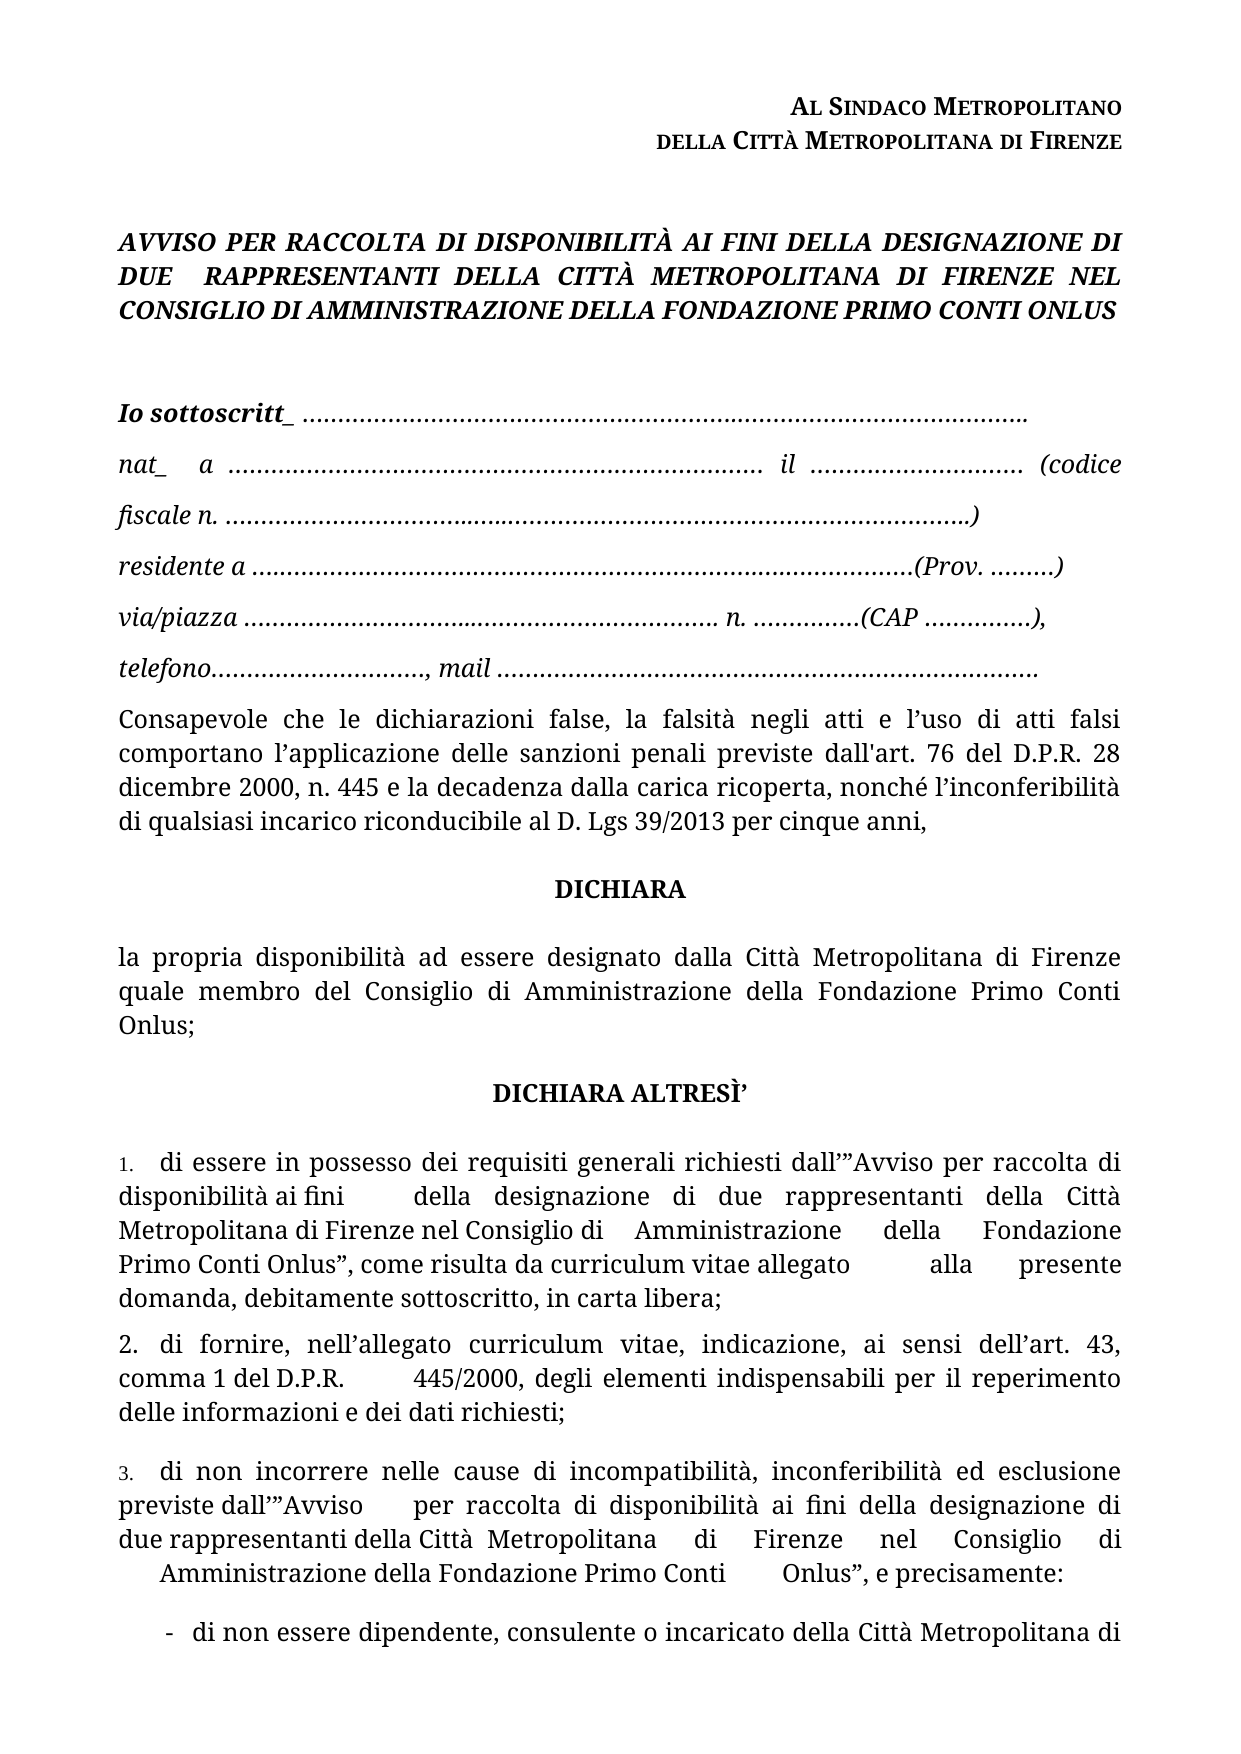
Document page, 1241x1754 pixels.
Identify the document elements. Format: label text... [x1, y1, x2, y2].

text residente a ….………………………………………………………….….………………(Prov. ………) [118, 548, 1122, 582]
text Io sottoscritt_ …………………………………………………….………………………………….. [118, 395, 1122, 429]
text della Città Metropolitana di Firenze [118, 123, 1122, 157]
list - di non essere dipendente, consulente o incaricato della Città Metropolitana di [165, 1615, 1122, 1649]
text DICHIARA [118, 872, 1122, 906]
text DICHIARA ALTRESÌ’ [118, 1076, 1122, 1110]
list di fornire, nell’allegato curriculum vitae, indicazione, ai sensi dell’art. 43, comma 1 del D.P.R. 445/2000, degli elementi indispensabili per il reperimento delle informazioni e dei dati richiesti; [118, 1327, 1122, 1429]
text AVVISO PER RACCOLTA DI DISPONIBILITÀ AI FINI DELLA DESIGNAZIONE DI DUE RAPPRESENTANTI DELLA CITTÀ METROPOLITANA DI FIRENZE NEL CONSIGLIO DI AMMINISTRAZIONE DELLA FONDAZIONE PRIMO CONTI ONLUS [118, 225, 1122, 327]
list di essere in possesso dei requisiti generali richiesti dall’”Avviso per raccolta di disponibilità ai fini della designazione di due rappresentanti della Città Metropolitana di Firenze nel Consiglio di Amministrazione della Fondazione Primo Conti Onlus”, come risulta da curriculum vitae allegato alla presente domanda, debitamente sottoscritto, in carta libera; [118, 1144, 1122, 1314]
list di non incorrere nelle cause di incompatibilità, inconferibilità ed esclusione previste dall’”Avviso per raccolta di disponibilità ai fini della designazione di due rappresentanti della Città Metropolitana di Firenze nel Consiglio di Amministrazione della Fondazione Primo Conti Onlus”, e precisamente: [118, 1454, 1122, 1590]
text Consapevole che le dichiarazioni false, la falsità negli atti e l’uso di atti falsi comportano l’applicazione delle sanzioni penali previste dall'art. 76 del D.P.R. 28 dicembre 2000, n. 445 e la decadenza dalla carica ricoperta, nonché l’inconferibilità di qualsiasi incarico riconducibile al D. Lgs 39/2013 per cinque anni, [118, 701, 1122, 838]
text Al Sindaco Metropolitano [118, 89, 1122, 123]
text telefono…………………………, mail …………………………………………………………………. [118, 650, 1122, 684]
text nat_ a ………………………………………………………………… il ………………………… (codice fiscale n. ……………………………..…..………………………………………………………..) [118, 446, 1122, 531]
text via/piazza …………………………...……………………………. n. ……………(CAP ……………), [118, 599, 1122, 633]
text la propria disponibilità ad essere designato dalla Città Metropolitana di Firenze quale membro del Consiglio di Amministrazione della Fondazione Primo Conti Onlus; [118, 940, 1122, 1042]
